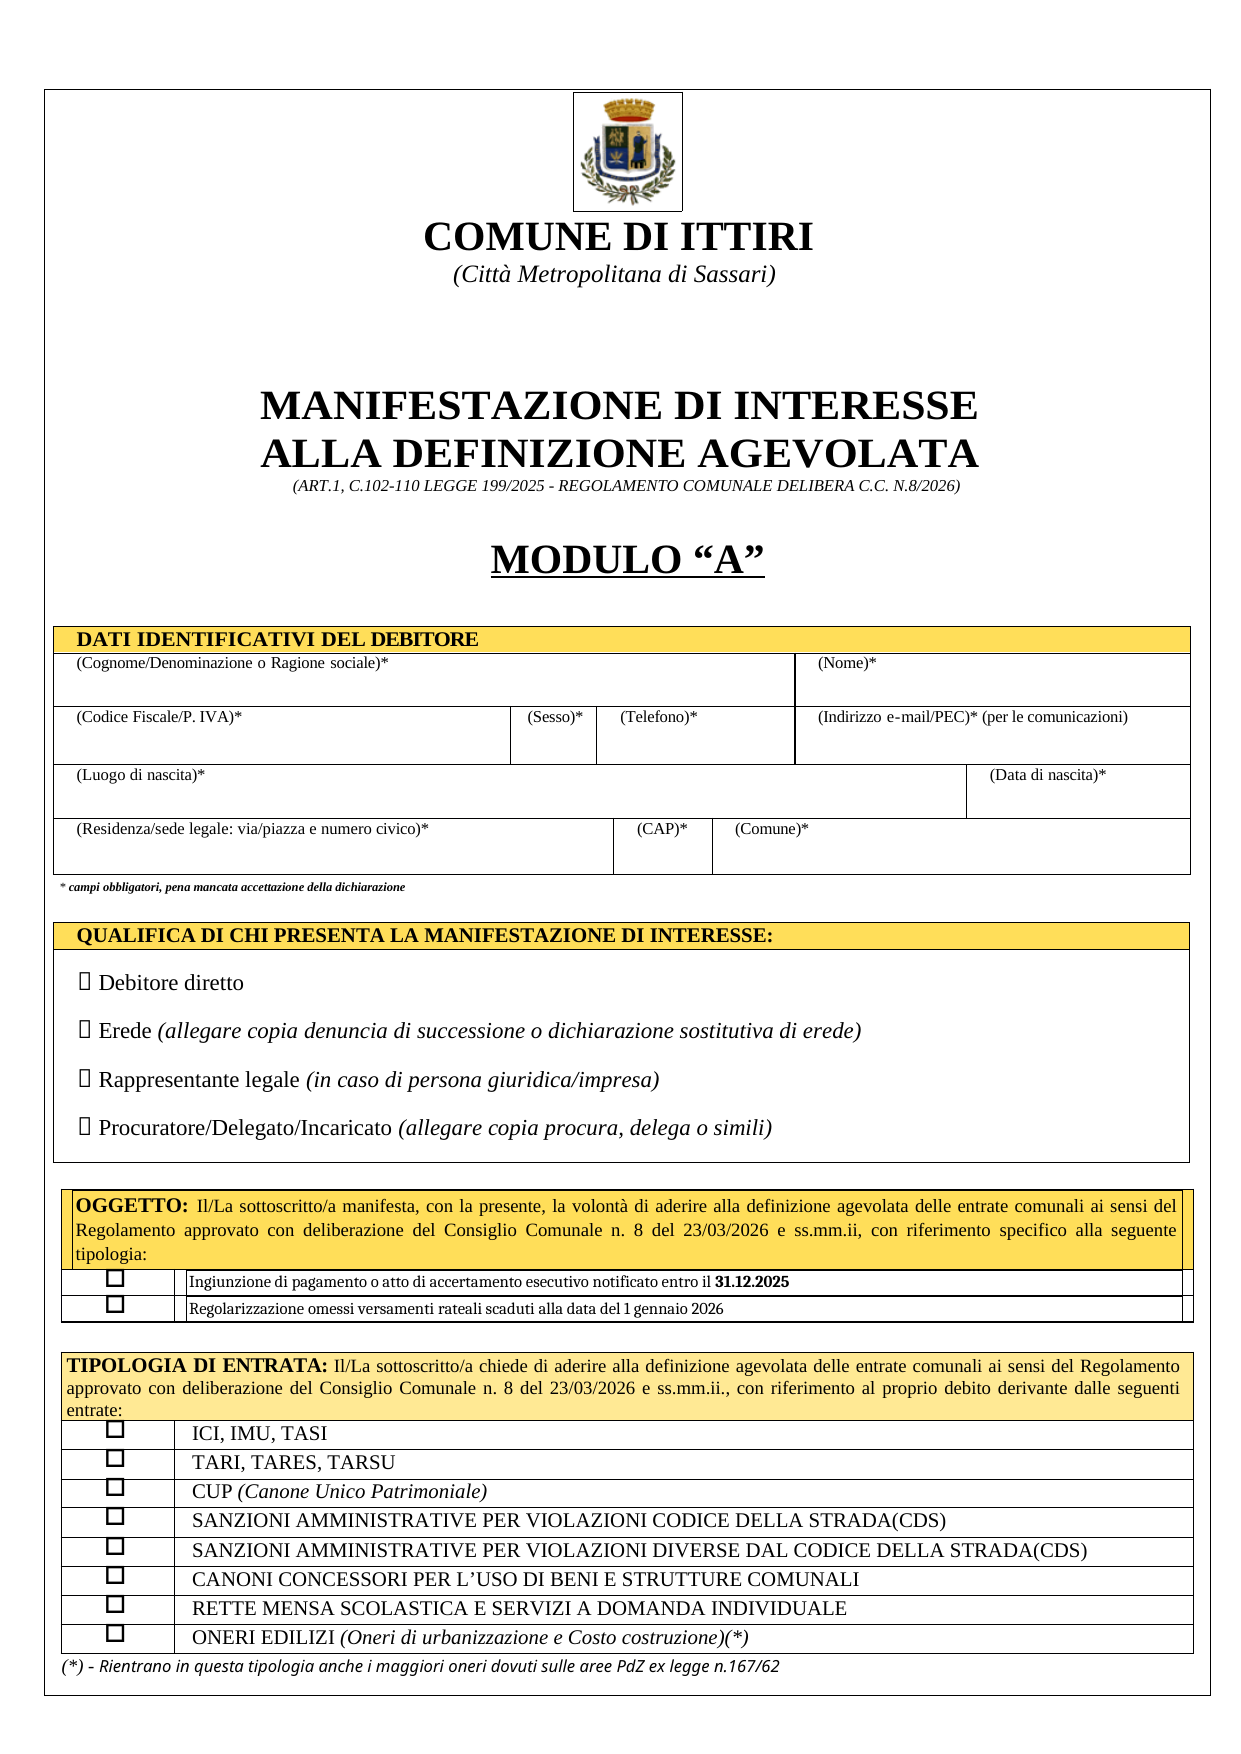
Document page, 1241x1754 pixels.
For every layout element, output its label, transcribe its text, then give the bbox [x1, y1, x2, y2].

table_cell [109, 1451, 122, 1465]
table_header OGGETTO: Il/La sottoscritto/a manifesta, con la presente, la volontà di aderire alla definizione agevolata delle entrate comunali ai sensi del Regolamento approvato con deliberazione del Consiglio Comunale n. 8 del 23/03/2026 e ss.mm.ii, con riferimento specifico alla seguente tipologia: [73, 1191, 1182, 1269]
table_cell [62, 1480, 174, 1507]
table_cell (Residenza/sede legale: via/piazza e numero civico)* [54, 819, 613, 874]
table_cell RETTE MENSA SCOLASTICA E SERVIZI A DOMANDA INDIVIDUALE [175, 1596, 1193, 1624]
table_cell (Cognome/Denominazione o Ragione sociale)* [54, 654, 794, 706]
table_cell (Comune)* [713, 819, 1190, 874]
table_cell [62, 1450, 174, 1478]
table_cell [109, 1271, 122, 1285]
title MANIFESTAZIONE DI INTERESSE [47, 380, 1192, 428]
table_cell [61, 1323, 174, 1352]
table_cell [62, 1296, 174, 1321]
text * campi obbligatori, pena mancata accettazione della dichiarazione [59, 879, 1207, 894]
table_cell [62, 1421, 174, 1449]
table_cell (CAP)* [614, 819, 712, 874]
table_cell (Luogo di nascita)* [54, 765, 966, 818]
table_cell [62, 1625, 174, 1653]
table_cell SANZIONI AMMINISTRATIVE PER VIOLAZIONI DIVERSE DAL CODICE DELLA STRADA(CDS) [175, 1538, 1193, 1566]
text MODULO “A” [47, 534, 1207, 582]
table_cell [62, 1508, 174, 1537]
text (Città Metropolitana di Sassari) [47, 259, 1184, 288]
table_cell [62, 1538, 174, 1566]
table_cell [109, 1509, 122, 1523]
table_cell [62, 1270, 174, 1295]
table_header QUALIFICA DI CHI PRESENTA LA MANIFESTAZIONE DI INTERESSE: [54, 923, 1189, 949]
table_cell  Debitore diretto  Erede (allegare copia denuncia di successione o dichiarazione sostitutiva di erede)  Rappresentante legale (in caso di persona giuridica/impresa)  Procuratore/Delegato/Incaricato (allegare copia procura, delega o simili) [54, 950, 1189, 1162]
table_cell [109, 1568, 122, 1582]
table_cell (Sesso)* [511, 707, 596, 764]
table_cell (Nome)* [796, 654, 1190, 706]
table_cell Ingiunzione di pagamento o atto di accertamento esecutivo notificato entro il 31.12.2025 [187, 1271, 1182, 1295]
table_cell SANZIONI AMMINISTRATIVE PER VIOLAZIONI CODICE DELLA STRADA(CDS) [175, 1508, 1193, 1537]
table_cell TARI, TARES, TARSU [175, 1450, 1193, 1478]
table_cell (Indirizzo e-mail/PEC)* (per le comunicazioni) [796, 707, 1190, 764]
table_cell CANONI CONCESSORI PER L’USO DI BENI E STRUTTURE COMUNALI [175, 1567, 1193, 1595]
table_cell [109, 1480, 122, 1494]
table_cell (Telefono)* [597, 707, 794, 764]
table_cell CUP (Canone Unico Patrimoniale) [175, 1480, 1193, 1507]
table_cell [109, 1297, 122, 1311]
table_cell [109, 1597, 122, 1611]
table_cell [109, 1422, 122, 1436]
table_cell [62, 1596, 174, 1624]
title COMUNE DI ITTIRI [47, 92, 1190, 259]
title ALLA DEFINIZIONE AGEVOLATA [47, 428, 1192, 476]
text (ART.1, C.102-110 LEGGE 199/2025 - REGOLAMENTO COMUNALE DELIBERA C.C. N.8/2026) [47, 476, 1207, 495]
table_cell (Codice Fiscale/P. IVA)* [54, 707, 510, 764]
table_header DATI IDENTIFICATIVI DEL DEBITORE [54, 627, 1190, 652]
table_cell [62, 1567, 174, 1595]
table_cell [175, 1323, 1194, 1352]
table_cell Regolarizzazione omessi versamenti rateali scaduti alla data del 1 gennaio 2026 [187, 1297, 1182, 1321]
text (*) - Rientrano in questa tipologia anche i maggiori oneri dovuti sulle aree PdZ ex legge n.167/62 [47, 1654, 1207, 1677]
table_cell (Data di nascita)* [967, 765, 1190, 818]
table_cell ONERI EDILIZI (Oneri di urbanizzazione e Costo costruzione)(*) [175, 1625, 1193, 1653]
table_cell TIPOLOGIA DI ENTRATA: Il/La sottoscritto/a chiede di aderire alla definizione agevolata delle entrate comunali ai sensi del Regolamento approvato con deliberazione del Consiglio Comunale n. 8 del 23/03/2026 e ss.mm.ii., con riferimento al proprio debito derivante dalle seguenti entrate: [62, 1353, 1193, 1420]
table_cell ICI, IMU, TASI [175, 1421, 1193, 1449]
table_cell [109, 1539, 122, 1553]
table_cell [109, 1626, 122, 1640]
